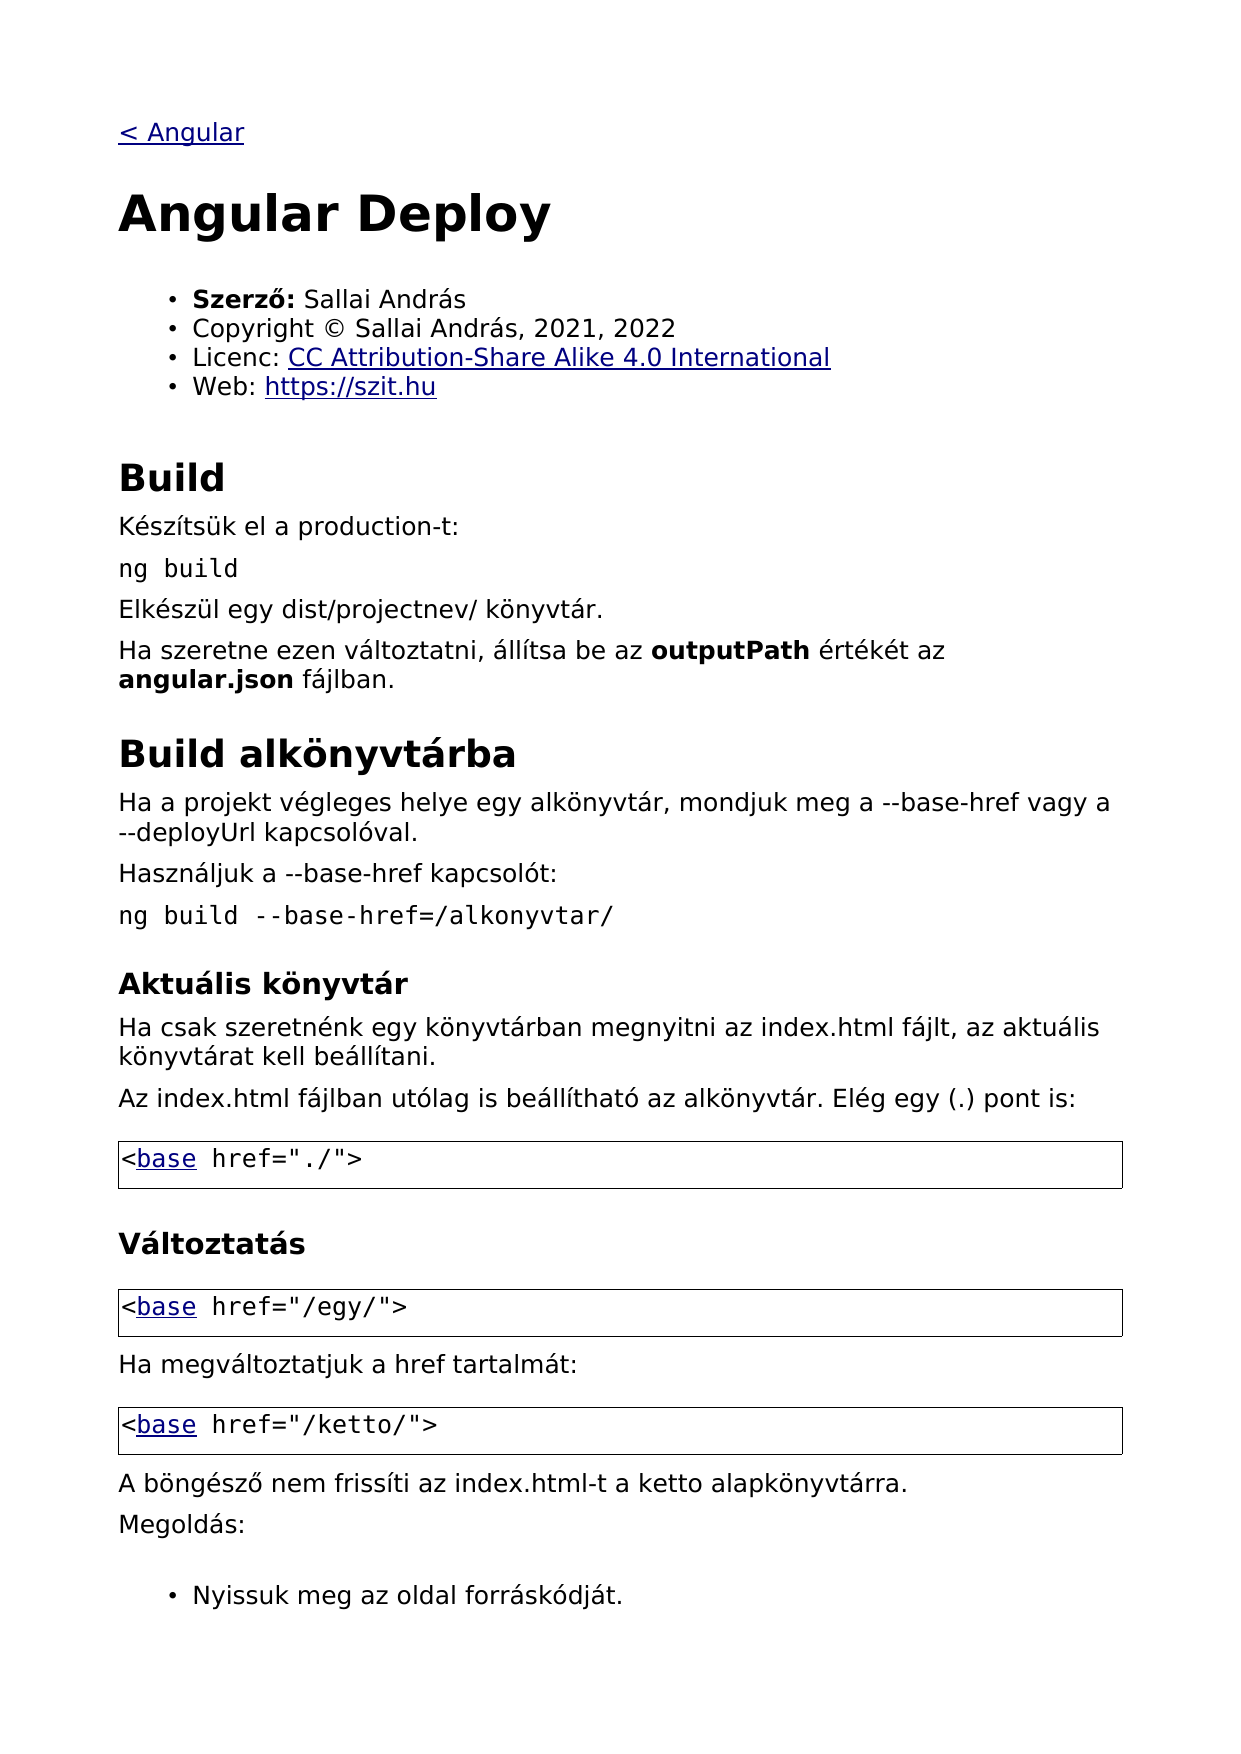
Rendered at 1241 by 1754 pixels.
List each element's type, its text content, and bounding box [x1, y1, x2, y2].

text Az index.html fájlban utólag is beállítható az alkönyvtár. Elég egy (.) pont is: [118, 1084, 1122, 1113]
subtitle Build [118, 456, 1122, 500]
subtitle Változtatás [118, 1227, 1122, 1261]
text Használjuk a --base-href kapcsolót: [118, 859, 1122, 888]
subtitle Build alkönyvtárba [118, 732, 1122, 776]
table_header <base href="/ketto/"> [119, 1408, 1122, 1454]
table_header <base href="./"> [119, 1142, 1122, 1188]
text Megoldás: [118, 1510, 1122, 1539]
list Nyissuk meg az oldal forráskódját. [177, 1582, 1122, 1611]
text Ha a projekt végleges helye egy alkönyvtár, mondjuk meg a --base-href vagy a --deployUrl kapcsolóval. [118, 788, 1122, 847]
text Ha megváltoztatjuk a href tartalmát: [118, 1351, 1122, 1380]
table_header <base href="/egy/"> [119, 1290, 1122, 1336]
text Ha csak szeretnénk egy könyvtárban megnyitni az index.html fájlt, az aktuális könyvtárat kell beállítani. [118, 1013, 1122, 1072]
list Licenc: CC Attribution-Share Alike 4.0 International [177, 343, 1122, 372]
list Web: https://szit.hu [177, 372, 1122, 402]
text ng build [118, 554, 1122, 583]
text Ha szeretne ezen változtatni, állítsa be az outputPath értékét az angular.json fájlban. [118, 637, 1122, 695]
text Elkészül egy dist/projectnev/ könyvtár. [118, 595, 1122, 624]
text ng build --base-href=/alkonyvtar/ [118, 901, 1122, 930]
text < Angular [118, 118, 1122, 147]
text Készítsük el a production-t: [118, 512, 1122, 541]
subtitle Aktuális könyvtár [118, 967, 1122, 1001]
list Copyright © Sallai András, 2021, 2022 [177, 314, 1122, 343]
list Szerző: Sallai András [177, 285, 1122, 314]
subtitle Angular Deploy [118, 185, 1122, 243]
text A böngésző nem frissíti az index.html-t a ketto alapkönyvtárra. [118, 1469, 1122, 1498]
